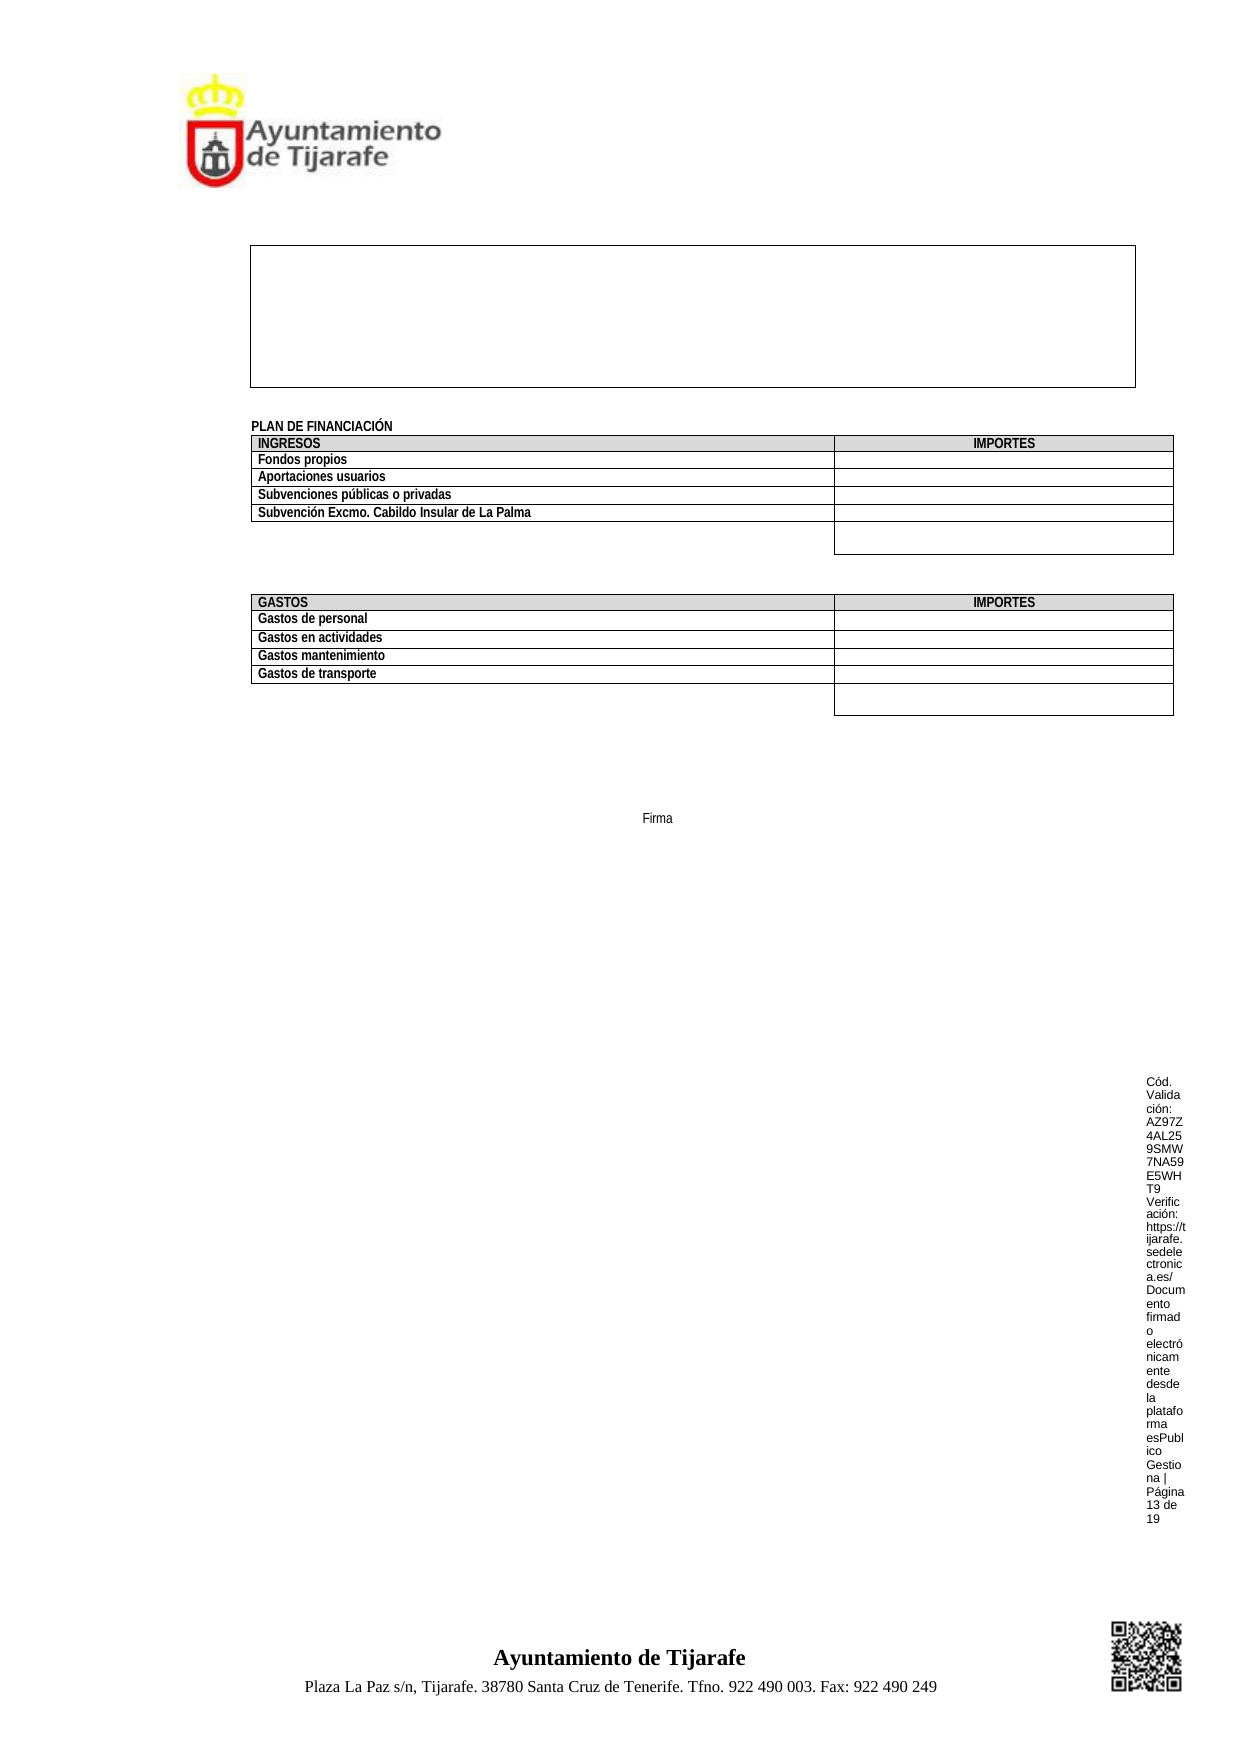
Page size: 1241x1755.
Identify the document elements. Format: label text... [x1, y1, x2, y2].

table_cell [835, 487, 1173, 503]
table_cell [835, 631, 1173, 647]
table_cell [835, 666, 1173, 683]
table_cell [835, 522, 1173, 553]
table_header INGRESOS [252, 436, 834, 451]
table_cell [835, 505, 1173, 521]
table_cell Gastos de transporte [252, 666, 834, 683]
text Verificación: https://tijarafe.sedelectronica.es/ [1146, 1196, 1186, 1284]
table_cell [835, 649, 1173, 665]
table_cell [835, 469, 1173, 486]
text Documento firmado electrónicamente desde la plataforma esPublico Gestiona | Página 13 de 19 [1146, 1284, 1186, 1526]
text Cód. Validación: AZ97Z4AL259SMW7NA59E5WHT9 [1146, 1075, 1186, 1196]
table_cell Subvenciones públicas o privadas [252, 487, 834, 503]
subtitle PLAN DE FINANCIACIÓN [251, 418, 1195, 434]
table_cell [835, 684, 1173, 715]
table_header IMPORTES [835, 595, 1173, 610]
table_header GASTOS [252, 595, 834, 610]
table_header IMPORTES [835, 436, 1173, 451]
table_cell [835, 452, 1173, 468]
table_cell Fondos propios [252, 452, 834, 468]
table_cell Gastos mantenimiento [252, 649, 834, 665]
table_cell [835, 611, 1173, 629]
table_cell Gastos de personal [252, 611, 834, 629]
text Firma [131, 810, 1184, 827]
table_cell Aportaciones usuarios [252, 469, 834, 486]
table_cell Gastos en actividades [252, 631, 834, 647]
table_cell Subvención Excmo. Cabildo Insular de La Palma [252, 505, 834, 521]
table_cell [251, 684, 834, 715]
table_cell [251, 522, 834, 553]
